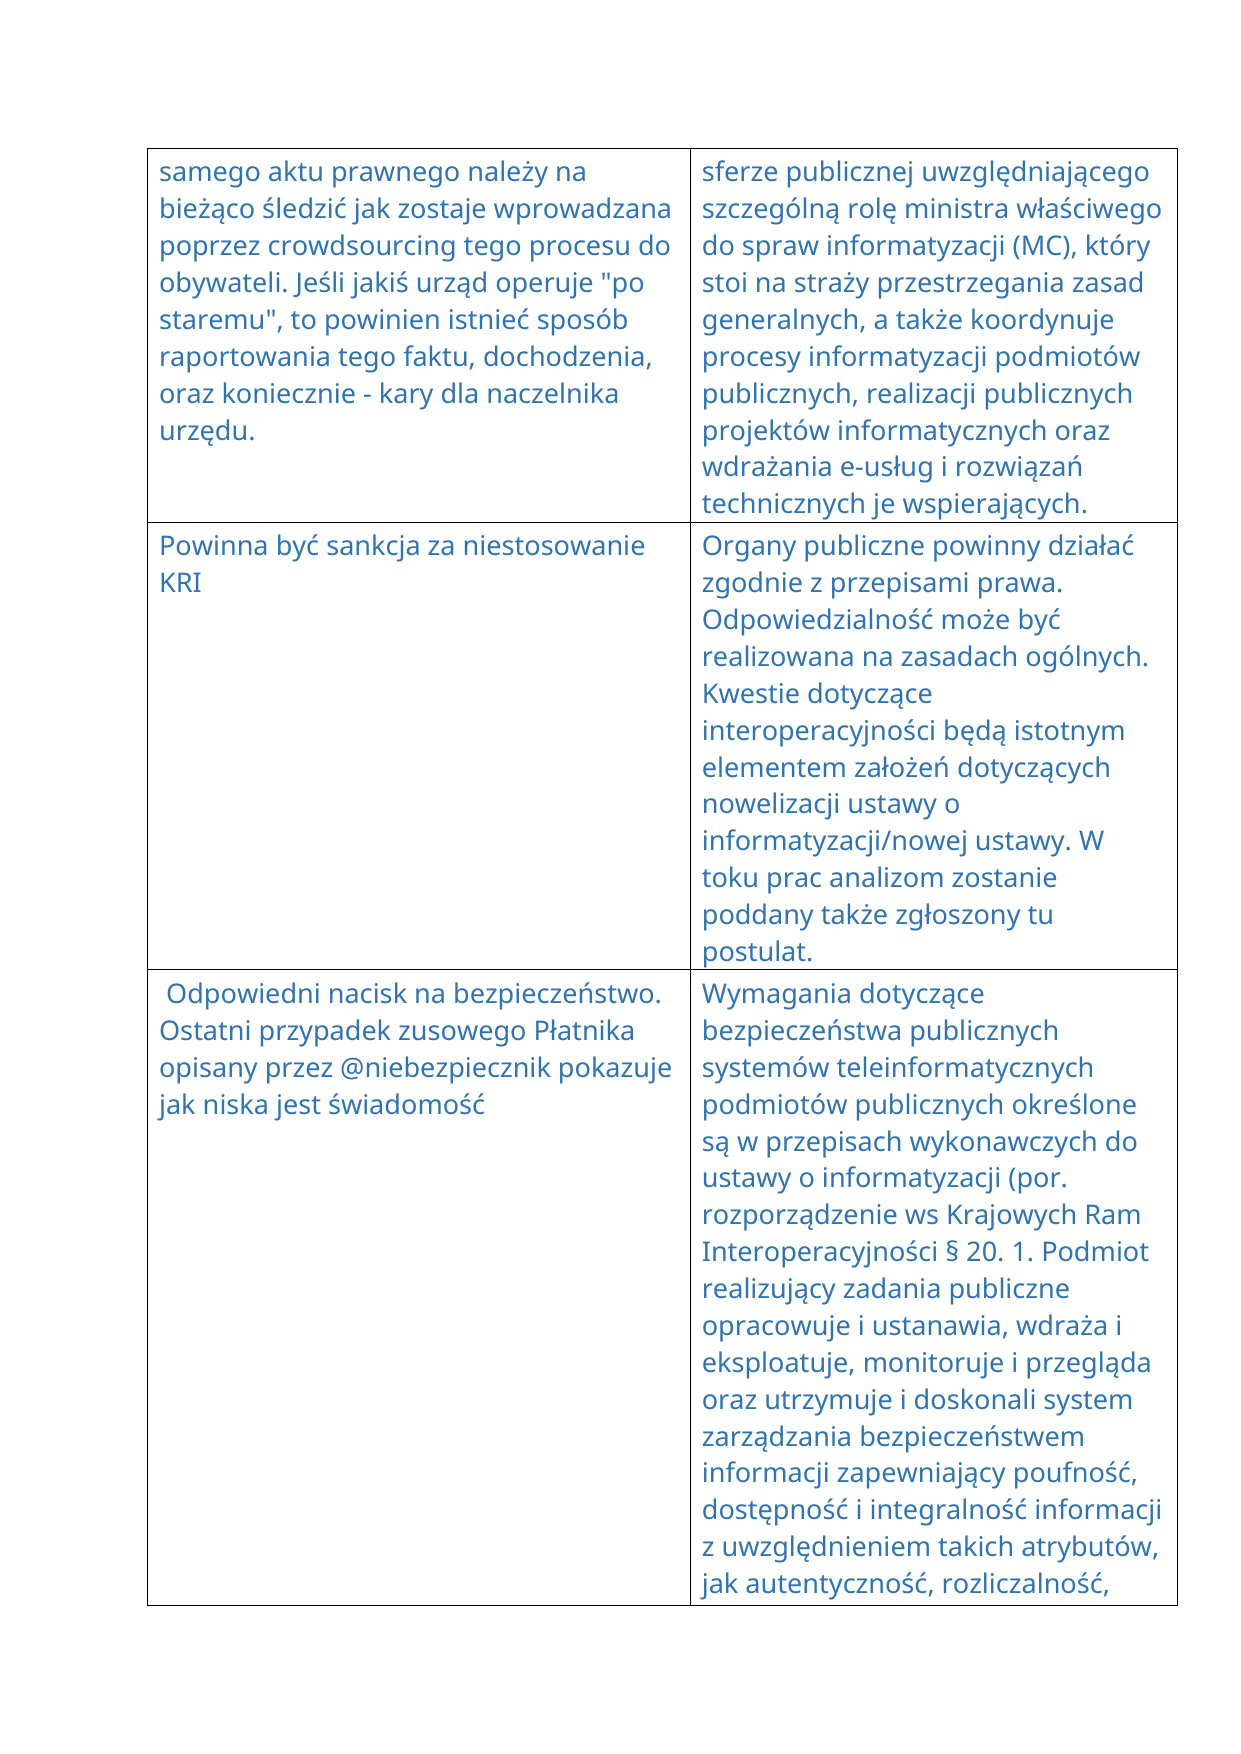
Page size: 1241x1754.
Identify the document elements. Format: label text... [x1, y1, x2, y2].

table_cell sferze publicznej uwzględniającego szczególną rolę ministra właściwego do spraw informatyzacji (MC), który stoi na straży przestrzegania zasad generalnych, a także koordynuje procesy informatyzacji podmiotów publicznych, realizacji publicznych projektów informatycznych oraz wdrażania e-usług i rozwiązań technicznych je wspierających. [691, 149, 1177, 522]
table_cell Organy publiczne powinny działać zgodnie z przepisami prawa. Odpowiedzialność może być realizowana na zasadach ogólnych. Kwestie dotyczące interoperacyjności będą istotnym elementem założeń dotyczących nowelizacji ustawy o informatyzacji/nowej ustawy. W toku prac analizom zostanie poddany także zgłoszony tu postulat. [691, 523, 1177, 969]
table_cell samego aktu prawnego należy na bieżąco śledzić jak zostaje wprowadzana poprzez crowdsourcing tego procesu do obywateli. Jeśli jakiś urząd operuje "po staremu", to powinien istnieć sposób raportowania tego faktu, dochodzenia, oraz koniecznie - kary dla naczelnika urzędu. [148, 149, 690, 522]
table_cell Wymagania dotyczące bezpieczeństwa publicznych systemów teleinformatycznych podmiotów publicznych określone są w przepisach wykonawczych do ustawy o informatyzacji (por. rozporządzenie ws Krajowych Ram Interoperacyjności § 20. 1. Podmiot realizujący zadania publiczne opracowuje i ustanawia, wdraża i eksploatuje, monitoruje i przegląda oraz utrzymuje i doskonali system zarządzania bezpieczeństwem informacji zapewniający poufność, dostępność i integralność informacji z uwzględnieniem takich atrybutów, jak autentyczność, rozliczalność, [691, 970, 1177, 1605]
table_cell Odpowiedni nacisk na bezpieczeństwo. Ostatni przypadek zusowego Płatnika opisany przez @niebezpiecznik pokazuje jak niska jest świadomość [148, 970, 690, 1605]
table_cell Powinna być sankcja za niestosowanie KRI [148, 523, 690, 969]
